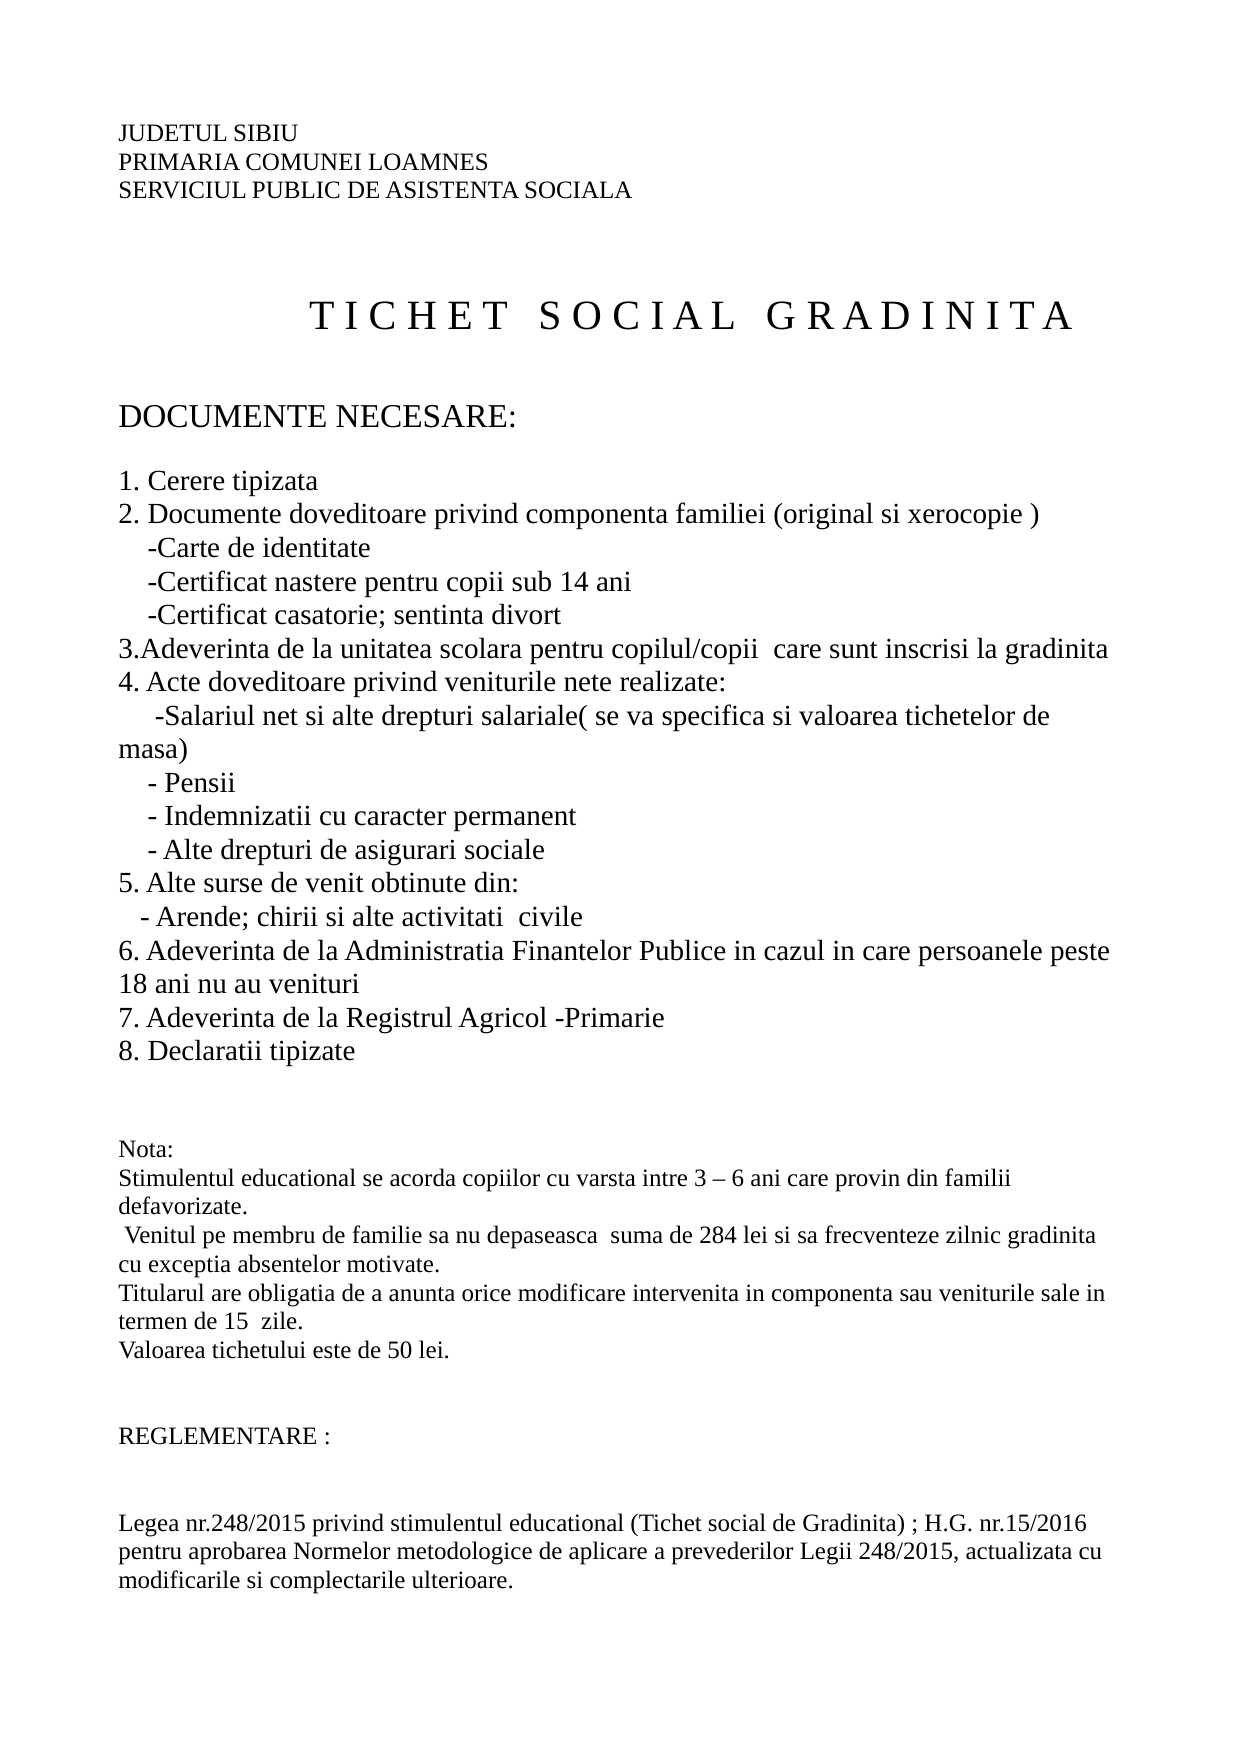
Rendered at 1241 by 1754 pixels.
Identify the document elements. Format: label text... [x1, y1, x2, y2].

text - Pensii [118, 765, 1122, 798]
text Stimulentul educational se acorda copiilor cu varsta intre 3 – 6 ani care provin din familii defavorizate. [118, 1163, 1122, 1220]
text Titularul are obligatia de a anunta orice modificare intervenita in componenta sau veniturile sale in termen de 15 zile. [118, 1278, 1122, 1335]
text Venitul pe membru de familie sa nu depaseasca suma de 284 lei si sa frecventeze zilnic gradinita cu exceptia absentelor motivate. [118, 1220, 1122, 1278]
text REGLEMENTARE : [118, 1421, 1122, 1450]
text T I C H E T S O C I A L G R A D I N I T A [118, 291, 1122, 338]
text -Salariul net si alte drepturi salariale( se va specifica si valoarea tichetelor de masa) [118, 698, 1122, 765]
text 1. Cerere tipizata [118, 463, 1122, 497]
text SERVICIUL PUBLIC DE ASISTENTA SOCIALA [118, 176, 1122, 204]
text - Alte drepturi de asigurari sociale [118, 832, 1122, 866]
text 7. Adeverinta de la Registrul Agricol -Primarie [118, 1000, 1122, 1033]
text Valoarea tichetului este de 50 lei. [118, 1335, 1122, 1364]
text -Carte de identitate [118, 530, 1122, 564]
text 4. Acte doveditoare privind veniturile nete realizate: [118, 664, 1122, 698]
text JUDETUL SIBIU [118, 118, 1122, 147]
text 5. Alte surse de venit obtinute din: [118, 866, 1122, 899]
text 2. Documente doveditoare privind componenta familiei (original si xerocopie ) [118, 497, 1122, 530]
text DOCUMENTE NECESARE: [118, 396, 1122, 434]
text 8. Declaratii tipizate [118, 1033, 1122, 1067]
text 3.Adeverinta de la unitatea scolara pentru copilul/copii care sunt inscrisi la gradinita [118, 631, 1122, 664]
text - Arende; chirii si alte activitati civile [118, 899, 1122, 933]
text - Indemnizatii cu caracter permanent [118, 798, 1122, 832]
text PRIMARIA COMUNEI LOAMNES [118, 147, 1122, 176]
text -Certificat casatorie; sentinta divort [118, 597, 1122, 631]
text -Certificat nastere pentru copii sub 14 ani [118, 564, 1122, 597]
text Nota: [118, 1134, 1122, 1163]
text 6. Adeverinta de la Administratia Finantelor Publice in cazul in care persoanele peste 18 ani nu au venituri [118, 933, 1122, 1000]
text Legea nr.248/2015 privind stimulentul educational (Tichet social de Gradinita) ; H.G. nr.15/2016 pentru aprobarea Normelor metodologice de aplicare a prevederilor Legii 248/2015, actualizata cu modificarile si complectarile ulterioare. [118, 1508, 1122, 1594]
